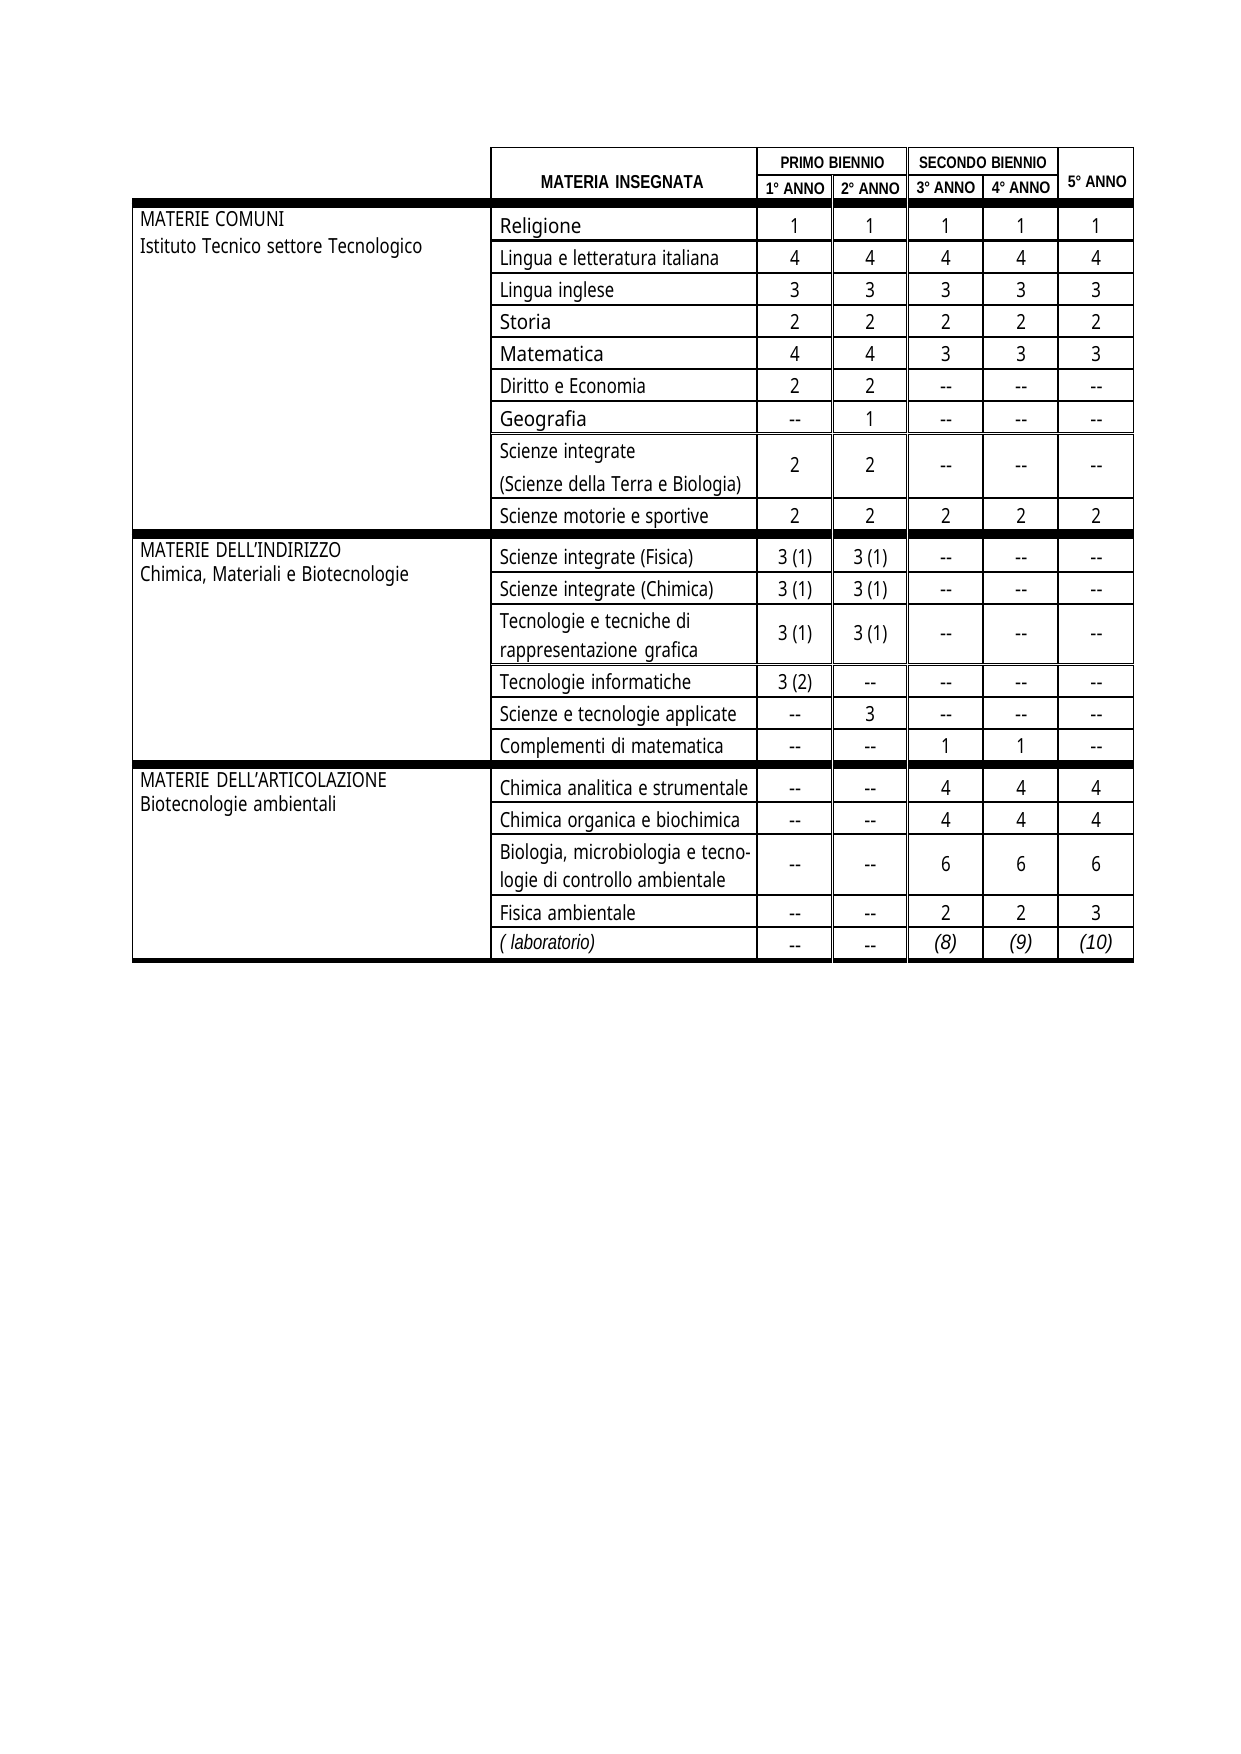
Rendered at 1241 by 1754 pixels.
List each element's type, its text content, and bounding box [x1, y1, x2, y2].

table_cell 4 [909, 242, 982, 272]
table_cell -- [834, 730, 906, 760]
table_cell 3 (2) [758, 666, 831, 696]
table_cell 4 [834, 242, 906, 272]
table_cell -- [1059, 730, 1133, 760]
table_cell -- [834, 803, 906, 833]
table_cell -- [834, 835, 906, 894]
table_cell -- [758, 896, 831, 926]
table_cell 2 [984, 896, 1057, 926]
table_cell 4° ANNO [984, 176, 1057, 198]
table_cell 4 [984, 242, 1057, 272]
table_cell -- [984, 370, 1057, 400]
table_cell MATERIE DELL’ARTICOLAZIONE Biotecnologie ambientali [133, 769, 490, 958]
table_cell (9) [984, 928, 1057, 958]
table_cell 4 [1059, 769, 1133, 801]
table_cell -- [834, 666, 906, 696]
table_cell MATERIE DELL’INDIRIZZO Chimica, Materiali e Biotecnologie [133, 539, 490, 760]
table_cell -- [834, 928, 906, 958]
table_cell Storia [492, 306, 756, 336]
table_cell ( laboratorio) [492, 928, 756, 958]
table_cell 1 [1059, 208, 1133, 239]
table_cell Complementi di matematica [492, 730, 756, 760]
table_cell 2 [909, 306, 982, 336]
table_cell 1 [758, 208, 831, 239]
table_header [132, 147, 490, 198]
table_cell -- [909, 605, 982, 663]
table_cell 2 [758, 306, 831, 336]
table_cell 3 [758, 274, 831, 304]
table_cell Religione [492, 208, 756, 239]
table_cell Lingua e letteratura italiana [492, 242, 756, 272]
table_cell -- [758, 402, 831, 432]
table_cell 3 [909, 338, 982, 368]
table_cell 3 [1059, 896, 1133, 926]
table_cell -- [984, 605, 1057, 663]
table_cell Tecnologie informatiche [492, 666, 756, 696]
table_cell -- [984, 698, 1057, 728]
table_cell 1 [909, 730, 982, 760]
table_cell 3 (1) [834, 539, 906, 571]
table_cell -- [909, 539, 982, 571]
table_cell 6 [909, 835, 982, 894]
table_cell 2 [1059, 499, 1133, 529]
table_cell Matematica [492, 338, 756, 368]
table_cell 2 [984, 499, 1057, 529]
table_cell 3 [1059, 274, 1133, 304]
table_header 5° ANNO [1059, 148, 1133, 198]
table_cell -- [1059, 539, 1133, 571]
table_cell 3 [984, 338, 1057, 368]
table_cell -- [984, 573, 1057, 603]
table_cell 3 (1) [834, 605, 906, 663]
table_cell 4 [984, 803, 1057, 833]
table_cell -- [984, 666, 1057, 696]
table_cell Scienze motorie e sportive [492, 499, 756, 529]
table_cell -- [984, 539, 1057, 571]
table_cell 2 [834, 306, 906, 336]
table_cell -- [1059, 435, 1133, 497]
table_cell 2 [984, 306, 1057, 336]
table_cell 6 [984, 835, 1057, 894]
table_cell Chimica organica e biochimica [492, 803, 756, 833]
table_header PRIMO BIENNIO [758, 148, 906, 174]
table_cell Tecnologie e tecniche di rappresentazione grafica [492, 605, 756, 663]
table_cell 1 [834, 208, 906, 239]
table_cell Diritto e Economia [492, 370, 756, 400]
table_cell -- [758, 803, 831, 833]
table_cell Fisica ambientale [492, 896, 756, 926]
table_cell -- [758, 928, 831, 958]
table_cell 2 [834, 499, 906, 529]
table_cell -- [909, 573, 982, 603]
table_cell Chimica analitica e strumentale [492, 769, 756, 801]
table_cell -- [1059, 402, 1133, 432]
table_cell -- [758, 698, 831, 728]
table_cell 2 [758, 499, 831, 529]
table_cell -- [909, 435, 982, 497]
table_cell MATERIE COMUNI Istituto Tecnico settore Tecnologico [133, 208, 490, 529]
table_cell 4 [909, 803, 982, 833]
table_cell Scienze integrate (Fisica) [492, 539, 756, 571]
table_cell (10) [1059, 928, 1133, 958]
table_cell -- [1059, 573, 1133, 603]
table_cell 2 [909, 896, 982, 926]
table_cell -- [984, 435, 1057, 497]
table_cell 3 (1) [834, 573, 906, 603]
table_cell 1 [909, 208, 982, 239]
table_cell -- [909, 370, 982, 400]
table_cell -- [758, 835, 831, 894]
table_cell (8) [909, 928, 982, 958]
table_cell -- [909, 698, 982, 728]
table_cell Biologia, microbiologia e tecno- logie di controllo ambientale [492, 835, 756, 894]
table_cell 3 [909, 274, 982, 304]
table_cell 3 (1) [758, 573, 831, 603]
table_header MATERIA INSEGNATA [492, 148, 756, 198]
table_header SECONDO BIENNIO [909, 148, 1057, 174]
table_cell 4 [758, 242, 831, 272]
table_cell 3 (1) [758, 605, 831, 663]
table_cell 6 [1059, 835, 1133, 894]
table_cell 2 [758, 370, 831, 400]
table_cell 2° ANNO [834, 176, 906, 198]
table_cell 2 [1059, 306, 1133, 336]
table_cell 3° ANNO [909, 176, 982, 198]
table_cell -- [1059, 370, 1133, 400]
table_cell Lingua inglese [492, 274, 756, 304]
table_cell 4 [1059, 803, 1133, 833]
table_cell 4 [909, 769, 982, 801]
table_cell 4 [758, 338, 831, 368]
table_cell 1 [984, 730, 1057, 760]
table_cell 3 [834, 698, 906, 728]
table_cell -- [909, 402, 982, 432]
table_cell 4 [984, 769, 1057, 801]
table_cell -- [1059, 605, 1133, 663]
table_cell -- [758, 769, 831, 801]
table_cell -- [758, 730, 831, 760]
table_cell 2 [909, 499, 982, 529]
table_cell Scienze integrate (Scienze della Terra e Biologia) [492, 435, 756, 497]
table_cell -- [984, 402, 1057, 432]
table_cell 1 [984, 208, 1057, 239]
table_cell -- [834, 769, 906, 801]
table_cell Geografia [492, 402, 756, 432]
table_cell 3 [1059, 338, 1133, 368]
table_cell 3 (1) [758, 539, 831, 571]
table_cell 2 [834, 370, 906, 400]
table_cell -- [909, 666, 982, 696]
table_cell -- [1059, 666, 1133, 696]
table_cell 3 [984, 274, 1057, 304]
table_cell 2 [834, 435, 906, 497]
table_cell -- [834, 896, 906, 926]
table_cell 1° ANNO [758, 176, 831, 198]
table_cell -- [1059, 698, 1133, 728]
table_cell Scienze e tecnologie applicate [492, 698, 756, 728]
table_cell 4 [834, 338, 906, 368]
table_cell 4 [1059, 242, 1133, 272]
table_cell 1 [834, 402, 906, 432]
table_cell Scienze integrate (Chimica) [492, 573, 756, 603]
table_cell 2 [758, 435, 831, 497]
table_cell 3 [834, 274, 906, 304]
